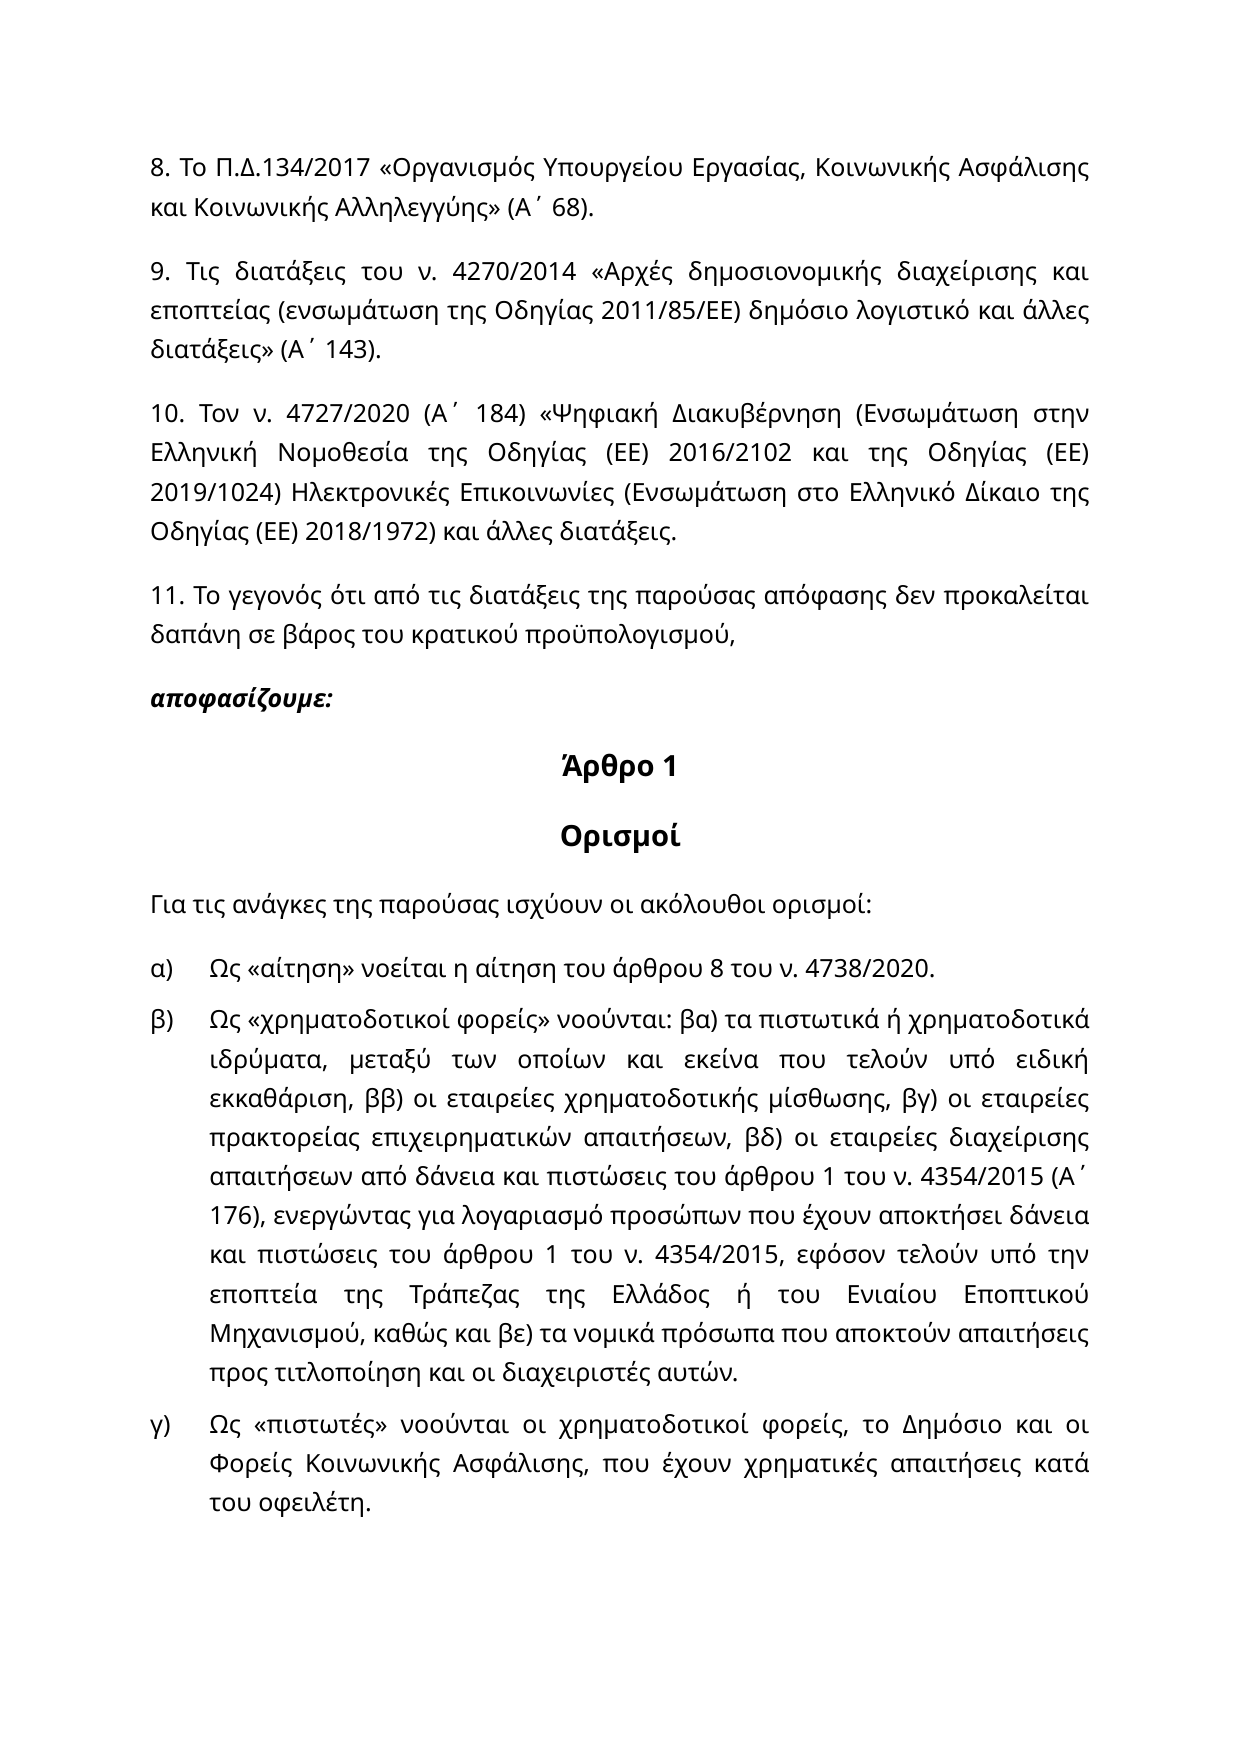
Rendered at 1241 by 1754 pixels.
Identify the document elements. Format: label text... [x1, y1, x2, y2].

list γ) Ως «πιστωτές» νοούνται οι χρηματοδοτικοί φορείς, το Δημόσιο και οι Φορείς Κοινωνικής Ασφάλισης, που έχουν χρηματικές απαιτήσεις κατά του οφειλέτη. [150, 1406, 1090, 1519]
text 10. Τον ν. 4727/2020 (Α΄ 184) «Ψηφιακή Διακυβέρνηση (Ενσωμάτωση στην Ελληνική Νομοθεσία της Οδηγίας (ΕΕ) 2016/2102 και της Οδηγίας (ΕΕ) 2019/1024) Ηλεκτρονικές Επικοινωνίες (Ενσωμάτωση στο Ελληνικό Δίκαιο της Οδηγίας (ΕΕ) 2018/1972) και άλλες διατάξεις. [150, 396, 1090, 547]
text 9. Τις διατάξεις του ν. 4270/2014 «Αρχές δημοσιονομικής διαχείρισης και εποπτείας (ενσωμάτωση της Οδηγίας 2011/85/ΕΕ) δημόσιο λογιστικό και άλλες διατάξεις» (Α΄ 143). [150, 253, 1090, 366]
subtitle Άρθρο 1 [150, 745, 1090, 785]
text αποφασίζουμε: [150, 681, 1090, 715]
list β) Ως «χρηματοδοτικοί φορείς» νοούνται: βα) τα πιστωτικά ή χρηματοδοτικά ιδρύματα, μεταξύ των οποίων και εκείνα που τελούν υπό ειδική εκκαθάριση, ββ) οι εταιρείες χρηματοδοτικής μίσθωσης, βγ) οι εταιρείες πρακτορείας επιχειρηματικών απαιτήσεων, βδ) οι εταιρείες διαχείρισης απαιτήσεων από δάνεια και πιστώσεις του άρθρου 1 του ν. 4354/2015 (Α΄ 176), ενεργώντας για λογαριασμό προσώπων που έχουν αποκτήσει δάνεια και πιστώσεις του άρθρου 1 του ν. 4354/2015, εφόσον τελούν υπό την εποπτεία της Τράπεζας της Ελλάδος ή του Ενιαίου Εποπτικού Μηχανισμού, καθώς και βε) τα νομικά πρόσωπα που αποκτούν απαιτήσεις προς τιτλοποίηση και οι διαχειριστές αυτών. [150, 1002, 1090, 1389]
subtitle Ορισμοί [150, 816, 1090, 855]
text 11. Το γεγονός ότι από τις διατάξεις της παρούσας απόφασης δεν προκαλείται δαπάνη σε βάρος του κρατικού προϋπολογισμού, [150, 577, 1090, 651]
text Για τις ανάγκες της παρούσας ισχύουν οι ακόλουθοι ορισμοί: [150, 886, 1090, 920]
list α) Ως «αίτηση» νοείται η αίτηση του άρθρου 8 του ν. 4738/2020. [150, 950, 1090, 984]
text 8. Το Π.Δ.134/2017 «Οργανισμός Υπουργείου Εργασίας, Κοινωνικής Ασφάλισης και Κοινωνικής Αλληλεγγύης» (Α΄ 68). [150, 150, 1090, 223]
